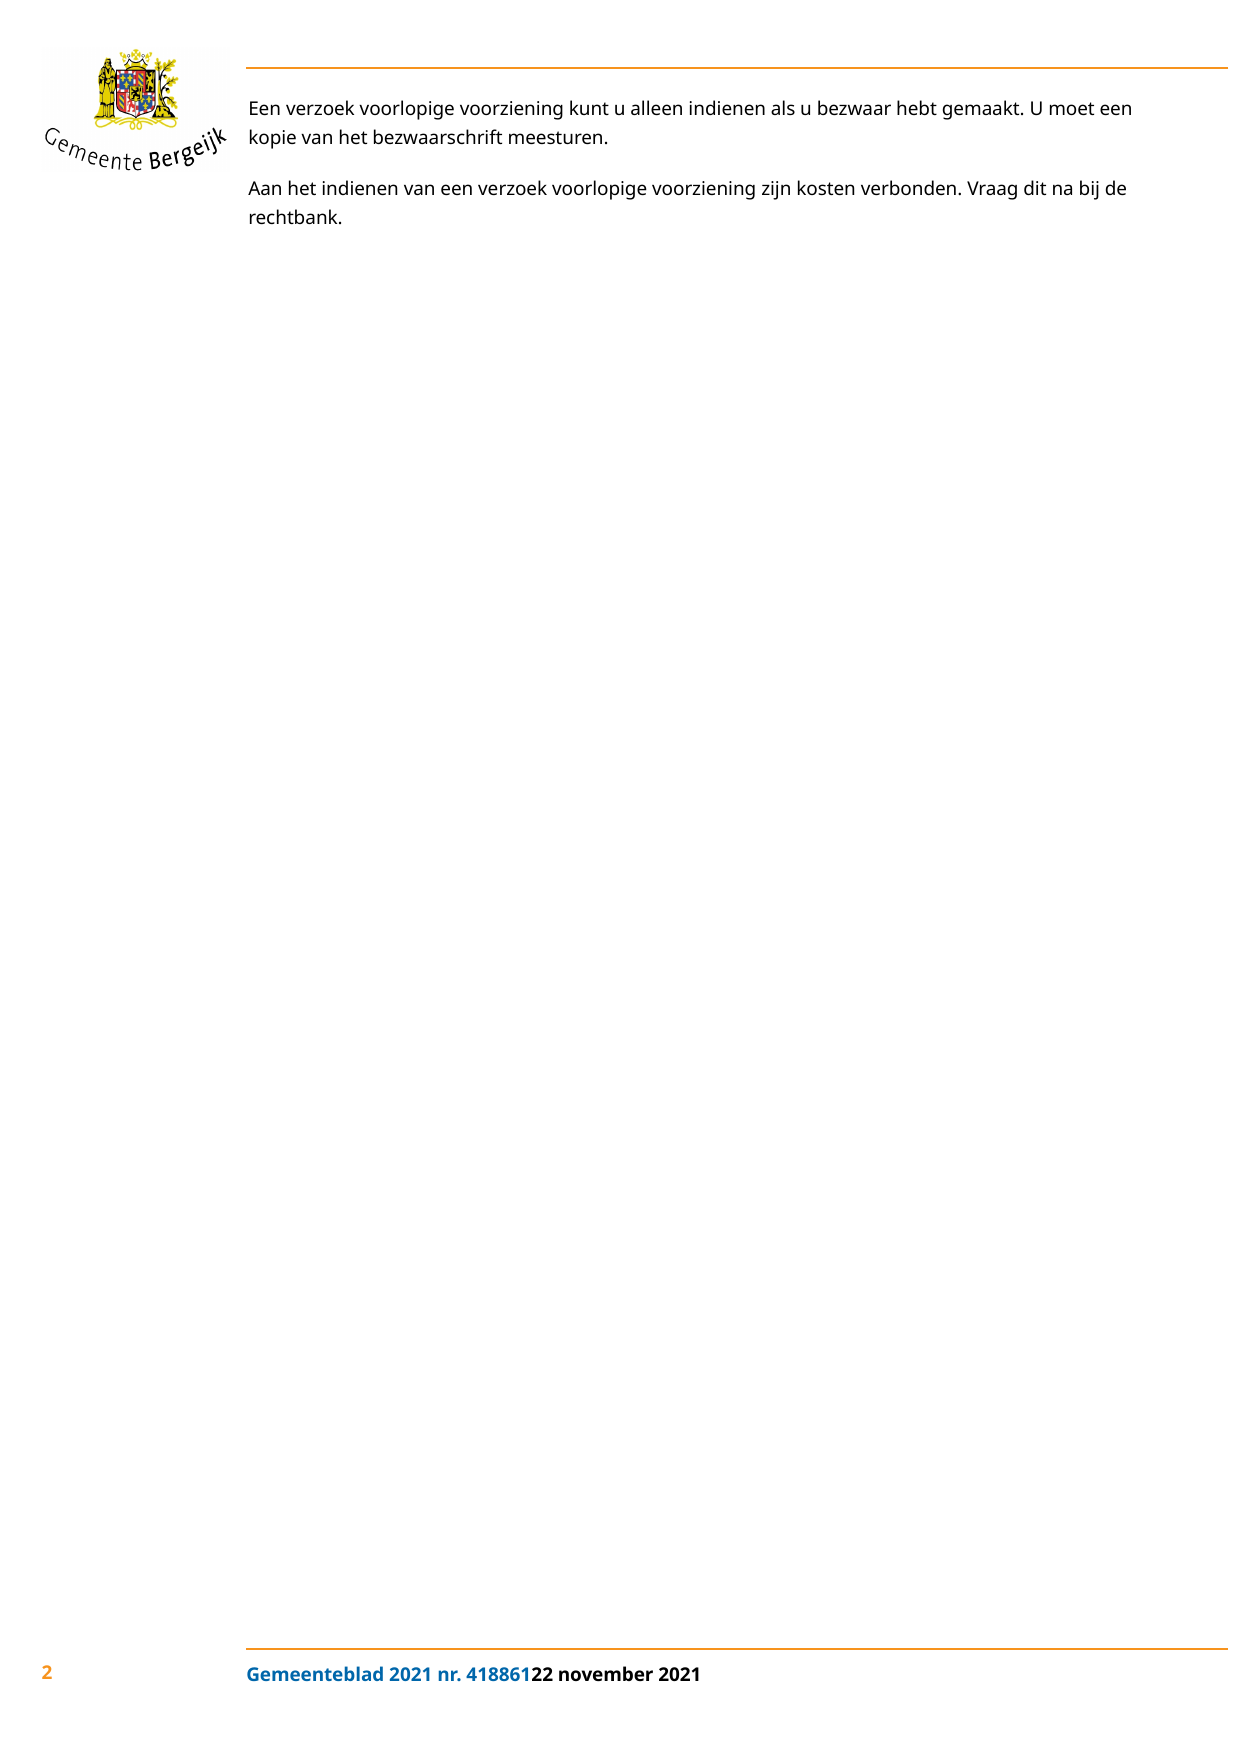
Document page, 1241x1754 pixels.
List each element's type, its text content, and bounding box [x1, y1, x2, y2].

text Een verzoek voorlopige voorziening kunt u alleen indienen als u bezwaar hebt gemaakt. U moet een kopie van het bezwaarschrift meesturen. [248, 95, 1152, 150]
text Aan het indienen van een verzoek voorlopige voorziening zijn kosten verbonden. Vraag dit na bij de rechtbank. [248, 175, 1152, 230]
picture [41, 47, 231, 172]
